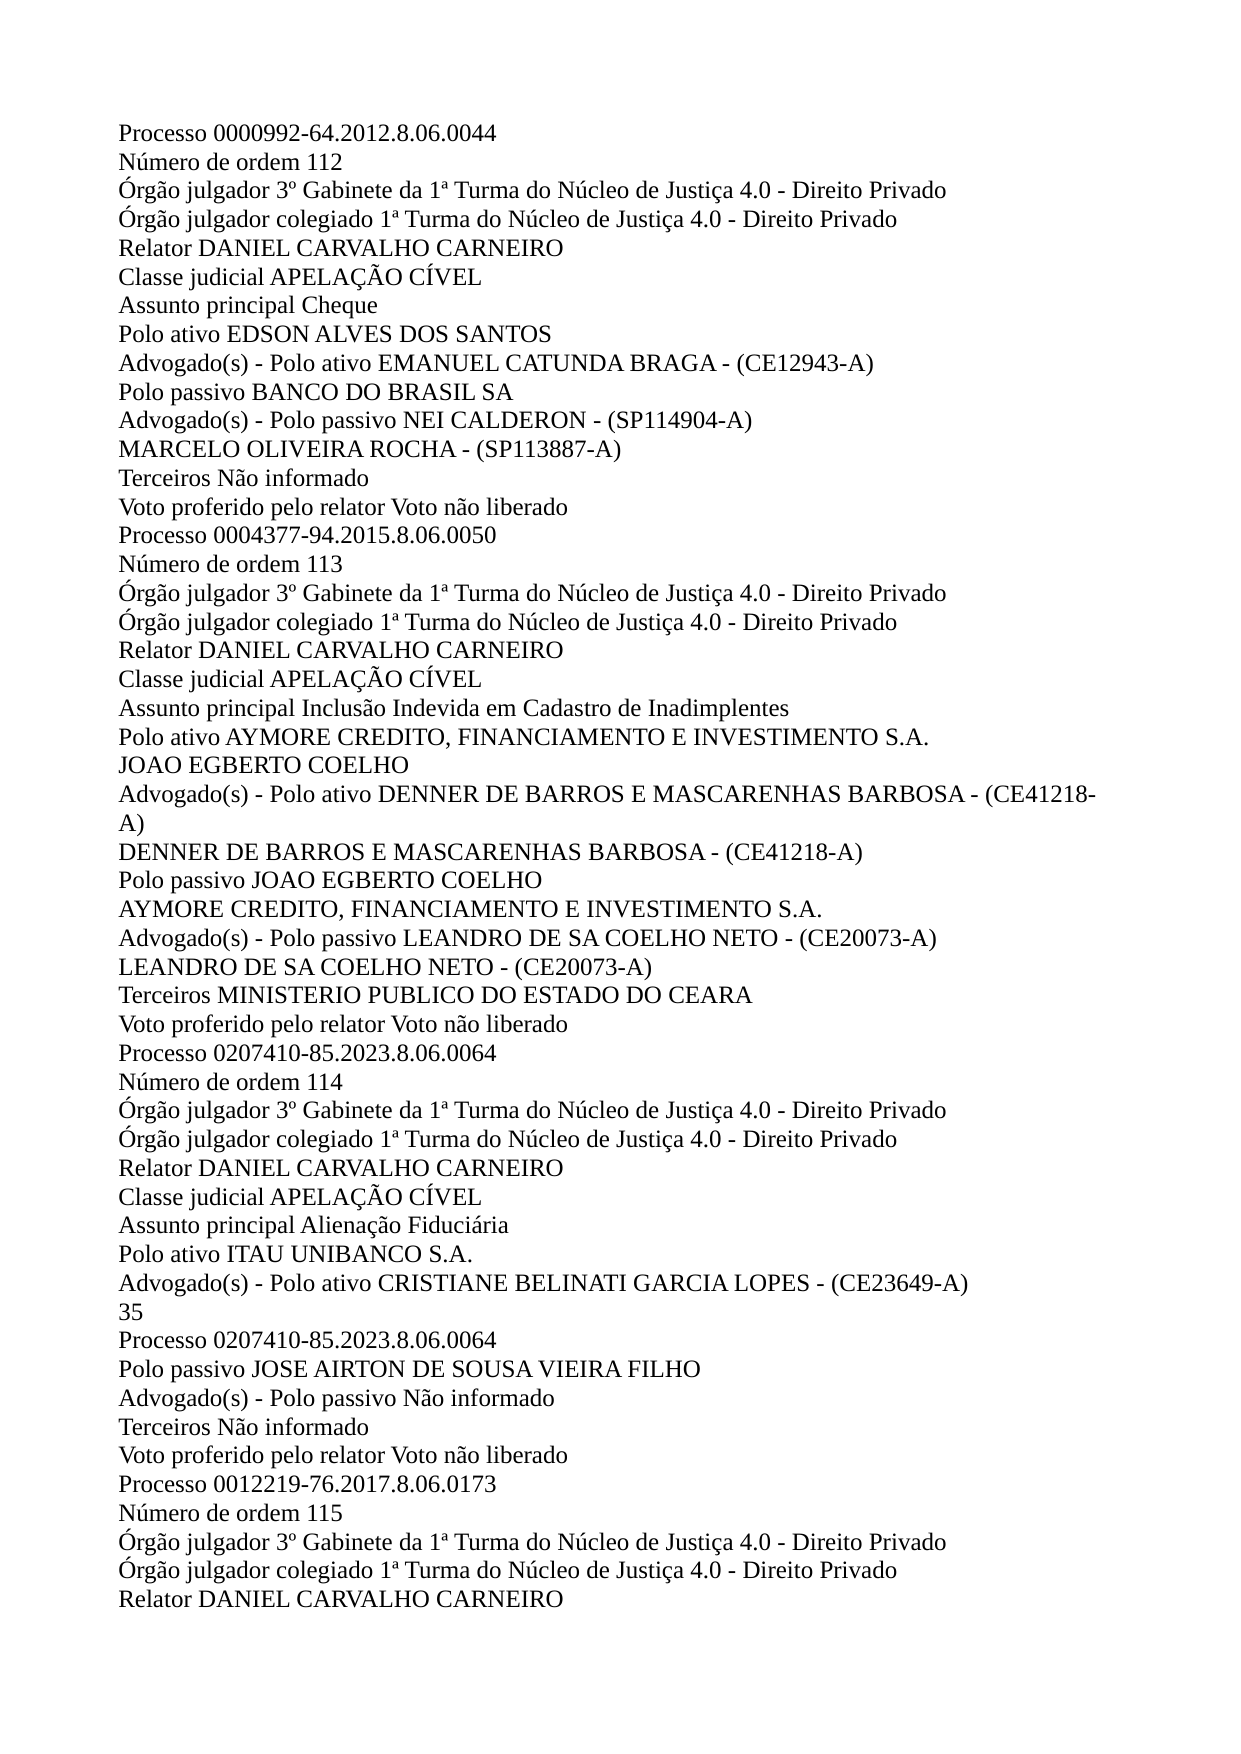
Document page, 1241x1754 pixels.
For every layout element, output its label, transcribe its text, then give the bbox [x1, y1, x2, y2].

text DENNER DE BARROS E MASCARENHAS BARBOSA - (CE41218-A) [118, 837, 1122, 866]
text Advogado(s) - Polo ativo DENNER DE BARROS E MASCARENHAS BARBOSA - (CE41218-A) [118, 779, 1122, 837]
text Número de ordem 114 [118, 1067, 1122, 1096]
text Assunto principal Alienação Fiduciária [118, 1211, 1122, 1239]
text Número de ordem 113 [118, 549, 1122, 578]
text Órgão julgador 3º Gabinete da 1ª Turma do Núcleo de Justiça 4.0 - Direito Privado [118, 176, 1122, 204]
text Processo 0000992-64.2012.8.06.0044 [118, 118, 1122, 147]
text Relator DANIEL CARVALHO CARNEIRO [118, 1584, 1122, 1613]
text Advogado(s) - Polo passivo NEI CALDERON - (SP114904-A) [118, 406, 1122, 434]
text Terceiros Não informado [118, 1412, 1122, 1441]
text Órgão julgador colegiado 1ª Turma do Núcleo de Justiça 4.0 - Direito Privado [118, 1124, 1122, 1153]
text Advogado(s) - Polo passivo LEANDRO DE SA COELHO NETO - (CE20073-A) [118, 923, 1122, 952]
text Polo passivo BANCO DO BRASIL SA [118, 377, 1122, 406]
text 35 [118, 1297, 1122, 1326]
text Terceiros Não informado [118, 463, 1122, 492]
text Voto proferido pelo relator Voto não liberado [118, 492, 1122, 521]
text Polo ativo AYMORE CREDITO, FINANCIAMENTO E INVESTIMENTO S.A. [118, 722, 1122, 751]
text Relator DANIEL CARVALHO CARNEIRO [118, 233, 1122, 262]
text Polo ativo EDSON ALVES DOS SANTOS [118, 319, 1122, 348]
text Processo 0012219-76.2017.8.06.0173 [118, 1469, 1122, 1498]
text Terceiros MINISTERIO PUBLICO DO ESTADO DO CEARA [118, 981, 1122, 1009]
text Classe judicial APELAÇÃO CÍVEL [118, 262, 1122, 291]
text Advogado(s) - Polo ativo CRISTIANE BELINATI GARCIA LOPES - (CE23649-A) [118, 1268, 1122, 1297]
text JOAO EGBERTO COELHO [118, 751, 1122, 779]
text Processo 0004377-94.2015.8.06.0050 [118, 521, 1122, 549]
text MARCELO OLIVEIRA ROCHA - (SP113887-A) [118, 434, 1122, 463]
text Relator DANIEL CARVALHO CARNEIRO [118, 636, 1122, 664]
text Voto proferido pelo relator Voto não liberado [118, 1441, 1122, 1469]
text Órgão julgador colegiado 1ª Turma do Núcleo de Justiça 4.0 - Direito Privado [118, 607, 1122, 636]
text Classe judicial APELAÇÃO CÍVEL [118, 1182, 1122, 1211]
text Órgão julgador colegiado 1ª Turma do Núcleo de Justiça 4.0 - Direito Privado [118, 1556, 1122, 1584]
text Órgão julgador 3º Gabinete da 1ª Turma do Núcleo de Justiça 4.0 - Direito Privado [118, 578, 1122, 607]
text LEANDRO DE SA COELHO NETO - (CE20073-A) [118, 952, 1122, 981]
text Polo ativo ITAU UNIBANCO S.A. [118, 1239, 1122, 1268]
text Classe judicial APELAÇÃO CÍVEL [118, 664, 1122, 693]
text Advogado(s) - Polo passivo Não informado [118, 1383, 1122, 1412]
text Órgão julgador colegiado 1ª Turma do Núcleo de Justiça 4.0 - Direito Privado [118, 204, 1122, 233]
text Polo passivo JOSE AIRTON DE SOUSA VIEIRA FILHO [118, 1354, 1122, 1383]
text Assunto principal Cheque [118, 291, 1122, 319]
text Órgão julgador 3º Gabinete da 1ª Turma do Núcleo de Justiça 4.0 - Direito Privado [118, 1096, 1122, 1124]
text AYMORE CREDITO, FINANCIAMENTO E INVESTIMENTO S.A. [118, 894, 1122, 923]
text Órgão julgador 3º Gabinete da 1ª Turma do Núcleo de Justiça 4.0 - Direito Privado [118, 1527, 1122, 1556]
text Assunto principal Inclusão Indevida em Cadastro de Inadimplentes [118, 693, 1122, 722]
text Processo 0207410-85.2023.8.06.0064 [118, 1038, 1122, 1067]
text Polo passivo JOAO EGBERTO COELHO [118, 866, 1122, 894]
text Relator DANIEL CARVALHO CARNEIRO [118, 1153, 1122, 1182]
text Número de ordem 115 [118, 1498, 1122, 1527]
text Voto proferido pelo relator Voto não liberado [118, 1009, 1122, 1038]
text Processo 0207410-85.2023.8.06.0064 [118, 1326, 1122, 1354]
text Advogado(s) - Polo ativo EMANUEL CATUNDA BRAGA - (CE12943-A) [118, 348, 1122, 377]
text Número de ordem 112 [118, 147, 1122, 176]
